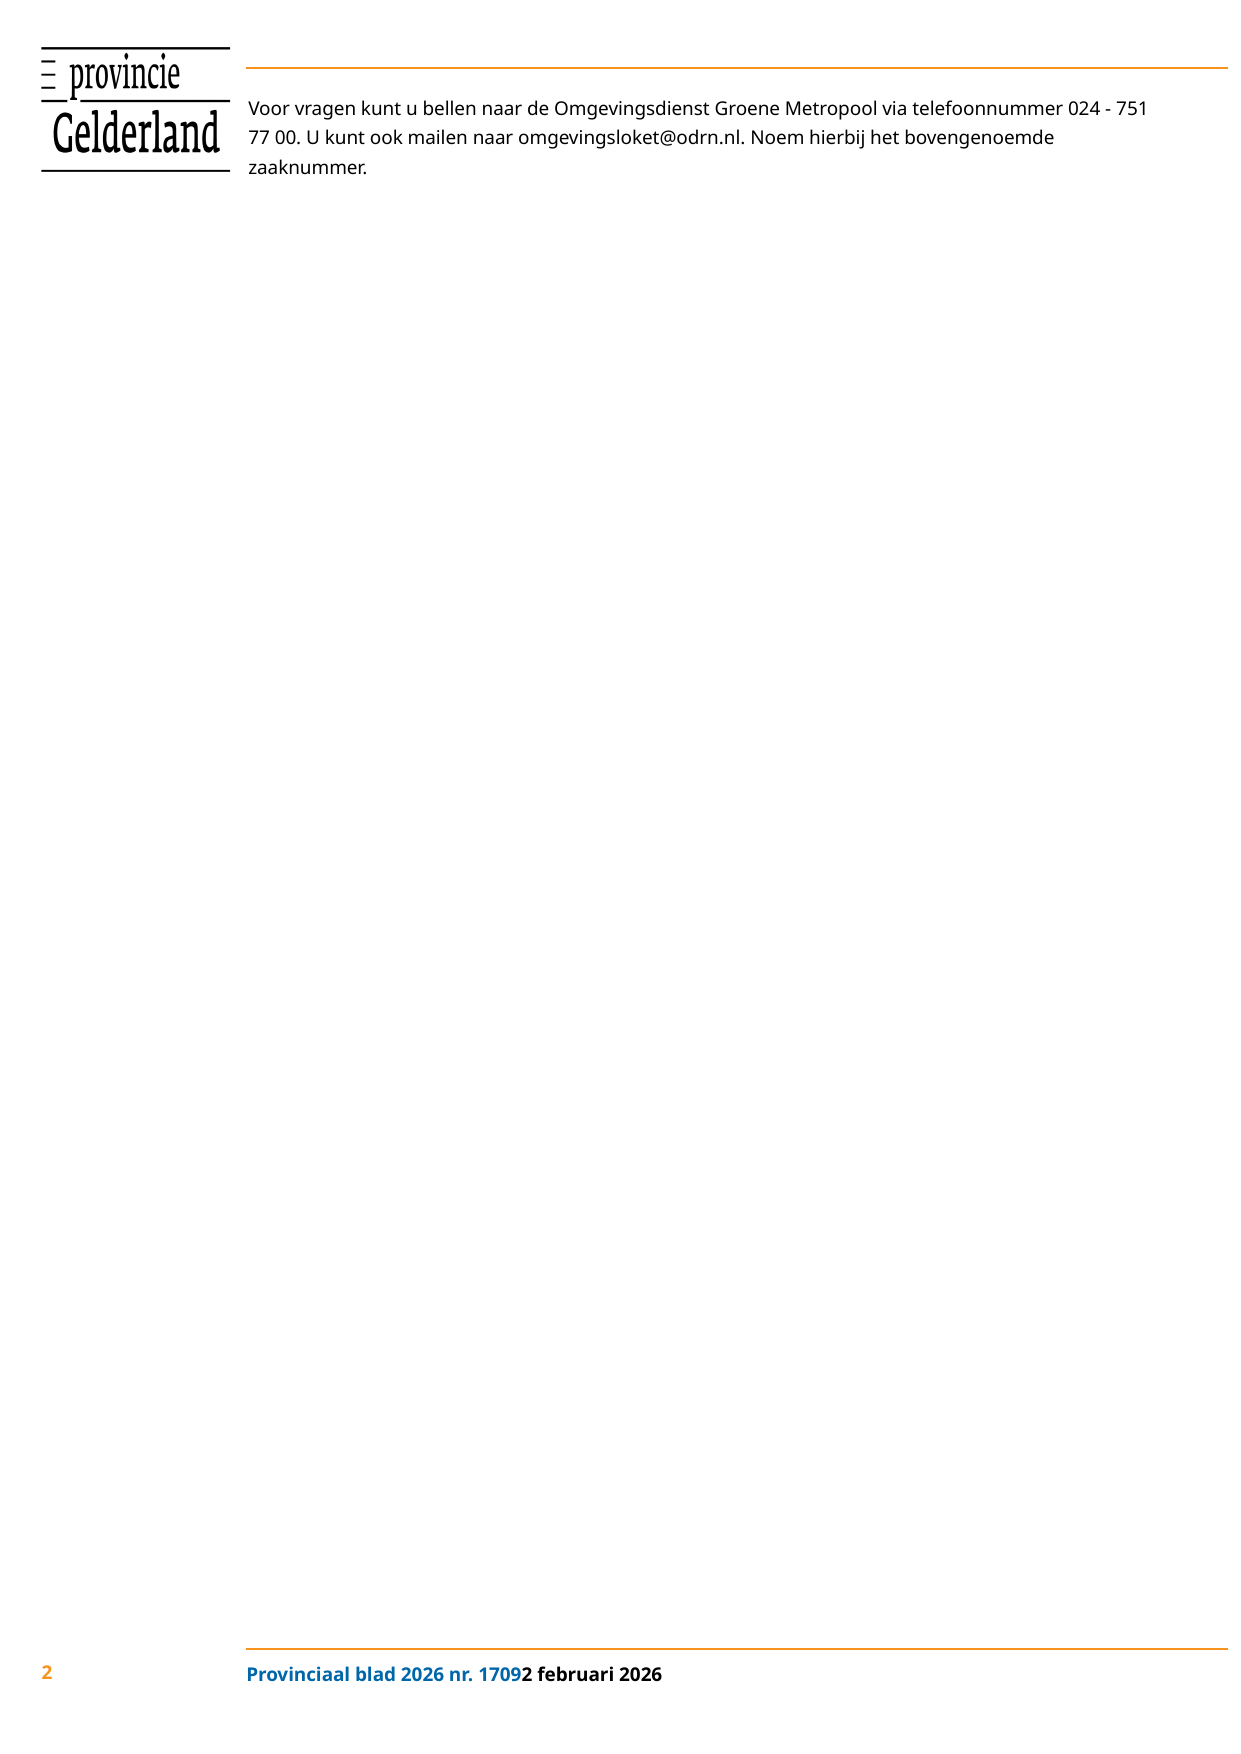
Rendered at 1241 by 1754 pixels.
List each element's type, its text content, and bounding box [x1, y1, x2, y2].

text Voor vragen kunt u bellen naar de Omgevingsdienst Groene Metropool via telefoonnummer 024 - 751 77 00. U kunt ook mailen naar omgevingsloket@odrn.nl. Noem hierbij het bovengenoemde zaaknummer. [248, 95, 1152, 180]
picture [41, 47, 231, 172]
